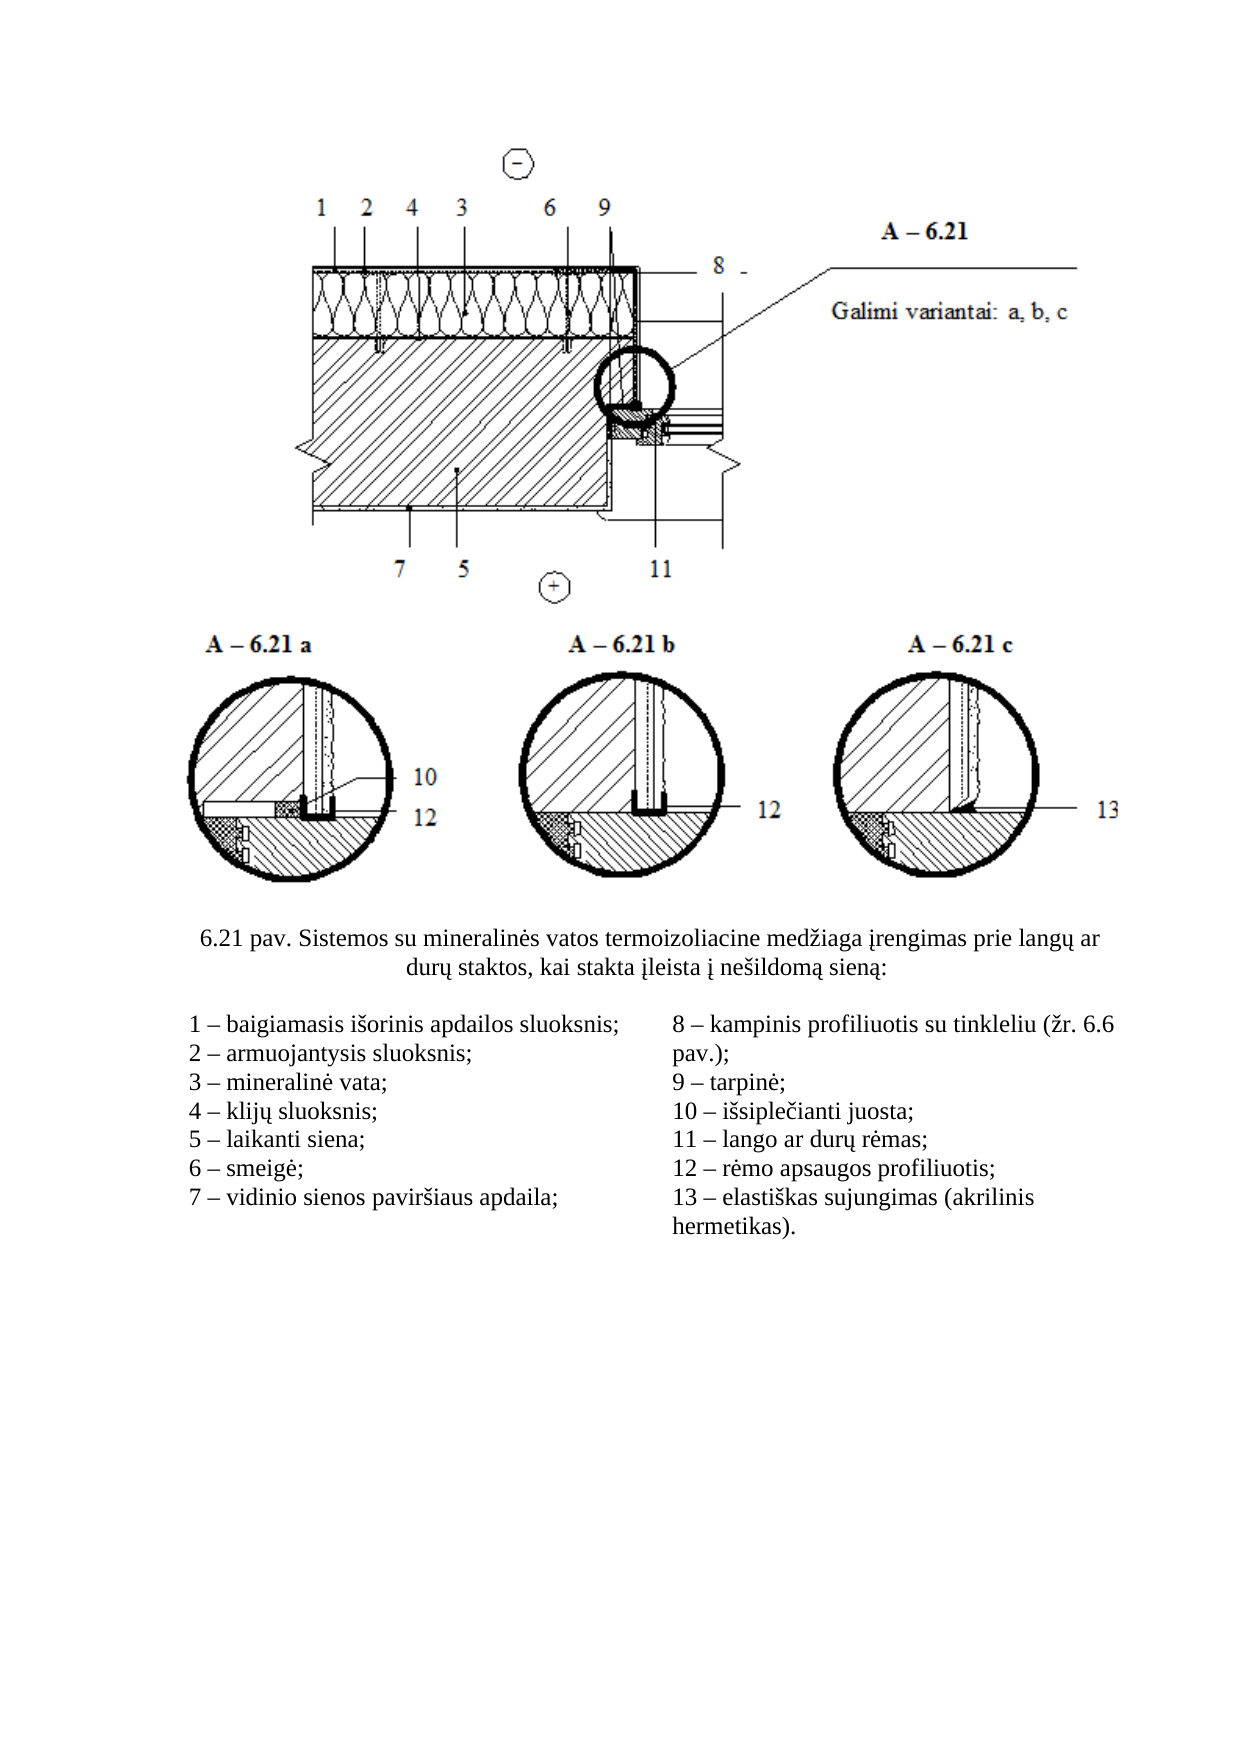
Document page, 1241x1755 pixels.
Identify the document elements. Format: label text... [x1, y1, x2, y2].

text 6.21 pav. Sistemos su mineralinės vatos termoizoliacine medžiaga įrengimas prie langų ar durų staktos, kai stakta įleista į nešildomą sieną: [177, 923, 1122, 981]
table_header 1 – baigiamasis išorinis apdailos sluoksnis; 2 – armuojantysis sluoksnis; 3 – mineralinė vata; 4 – klijų sluoksnis; 5 – laikanti siena; 6 – smeigė; 7 – vidinio sienos paviršiaus apdaila; [177, 1010, 661, 1239]
table_header 8 – kampinis profiliuotis su tinkleliu (žr. 6.6 pav.); 9 – tarpinė; 10 – išsiplečianti juosta; 11 – lango ar durų rėmas; 12 – rėmo apsaugos profiliuotis; 13 – elastiškas sujungimas (akrilinis hermetikas). [661, 1010, 1144, 1239]
text (pav.) [177, 118, 1122, 894]
